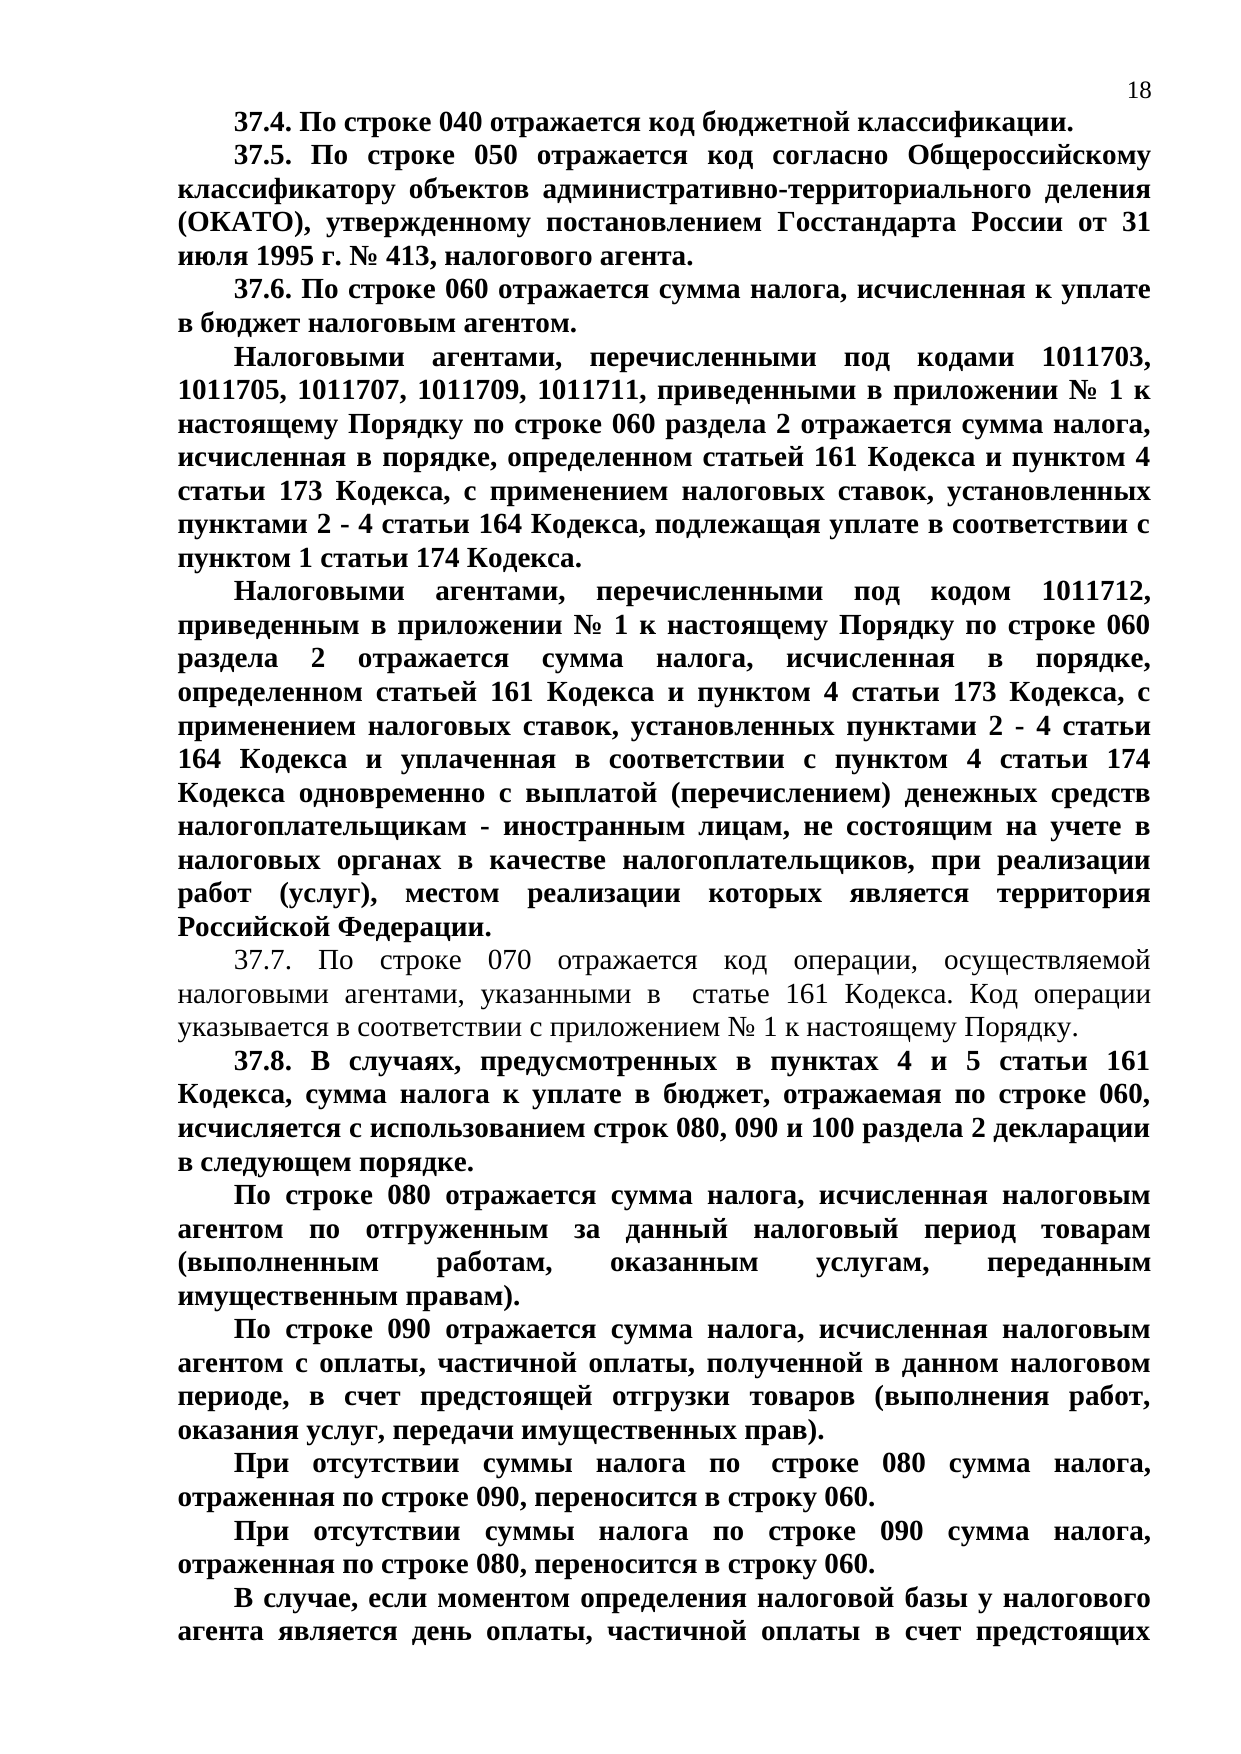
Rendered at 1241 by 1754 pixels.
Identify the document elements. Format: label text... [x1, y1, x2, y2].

text По строке 090 отражается сумма налога, исчисленная налоговым агентом с оплаты, частичной оплаты, полученной в данном налоговом периоде, в счет предстоящей отгрузки товаров (выполнения работ, оказания услуг, передачи имущественных прав). [177, 1311, 1152, 1446]
text 37.7. По строке 070 отражается код операции, осуществляемой налоговыми агентами, указанными в статье 161 Кодекса. Код операции указывается в соответствии с приложением № 1 к настоящему Порядку. [177, 942, 1152, 1043]
text 37.5. По строке 050 отражается код согласно Общероссийскому классификатору объектов административно-территориального деления (ОКАТО), утвержденному постановлением Госстандарта России от 31 июля 1995 г. № 413, налогового агента. [177, 137, 1152, 272]
text Налоговыми агентами, перечисленными под кодом 1011712, приведенным в приложении № 1 к настоящему Порядку по строке 060 раздела 2 отражается сумма налога, исчисленная в порядке, определенном статьей 161 Кодекса и пунктом 4 статьи 173 Кодекса, с применением налоговых ставок, установленных пунктами 2 - 4 статьи 164 Кодекса и уплаченная в соответствии с пунктом 4 статьи 174 Кодекса одновременно с выплатой (перечислением) денежных средств налогоплательщикам - иностранным лицам, не состоящим на учете в налоговых органах в качестве налогоплательщиков, при реализации работ (услуг), местом реализации которых является территория Российской Федерации. [177, 573, 1152, 942]
text 37.4. По строке 040 отражается код бюджетной классификации. [177, 104, 1152, 137]
text Налоговыми агентами, перечисленными под кодами 1011703, 1011705, 1011707, 1011709, 1011711, приведенными в приложении № 1 к настоящему Порядку по строке 060 раздела 2 отражается сумма налога, исчисленная в порядке, определенном статьей 161 Кодекса и пунктом 4 статьи 173 Кодекса, с применением налоговых ставок, установленных пунктами 2 - 4 статьи 164 Кодекса, подлежащая уплате в соответствии с пунктом 1 статьи 174 Кодекса. [177, 339, 1152, 573]
text При отсутствии суммы налога по строке 080 сумма налога, отраженная по строке 090, переносится в строку 060. [177, 1446, 1152, 1513]
text При отсутствии суммы налога по строке 090 сумма налога, отраженная по строке 080, переносится в строку 060. [177, 1513, 1152, 1580]
text По строке 080 отражается сумма налога, исчисленная налоговым агентом по отгруженным за данный налоговый период товарам (выполненным работам, оказанным услугам, переданным имущественным правам). [177, 1177, 1152, 1311]
text 37.6. По строке 060 отражается сумма налога, исчисленная к уплате в бюджет налоговым агентом. [177, 272, 1152, 339]
text 37.8. В случаях, предусмотренных в пунктах 4 и 5 статьи 161 Кодекса, сумма налога к уплате в бюджет, отражаемая по строке 060, исчисляется с использованием строк 080, 090 и 100 раздела 2 декларации в следующем порядке. [177, 1043, 1152, 1177]
text В случае, если моментом определения налоговой базы у налогового агента является день оплаты, частичной оплаты в счет предстоящих [177, 1580, 1152, 1647]
